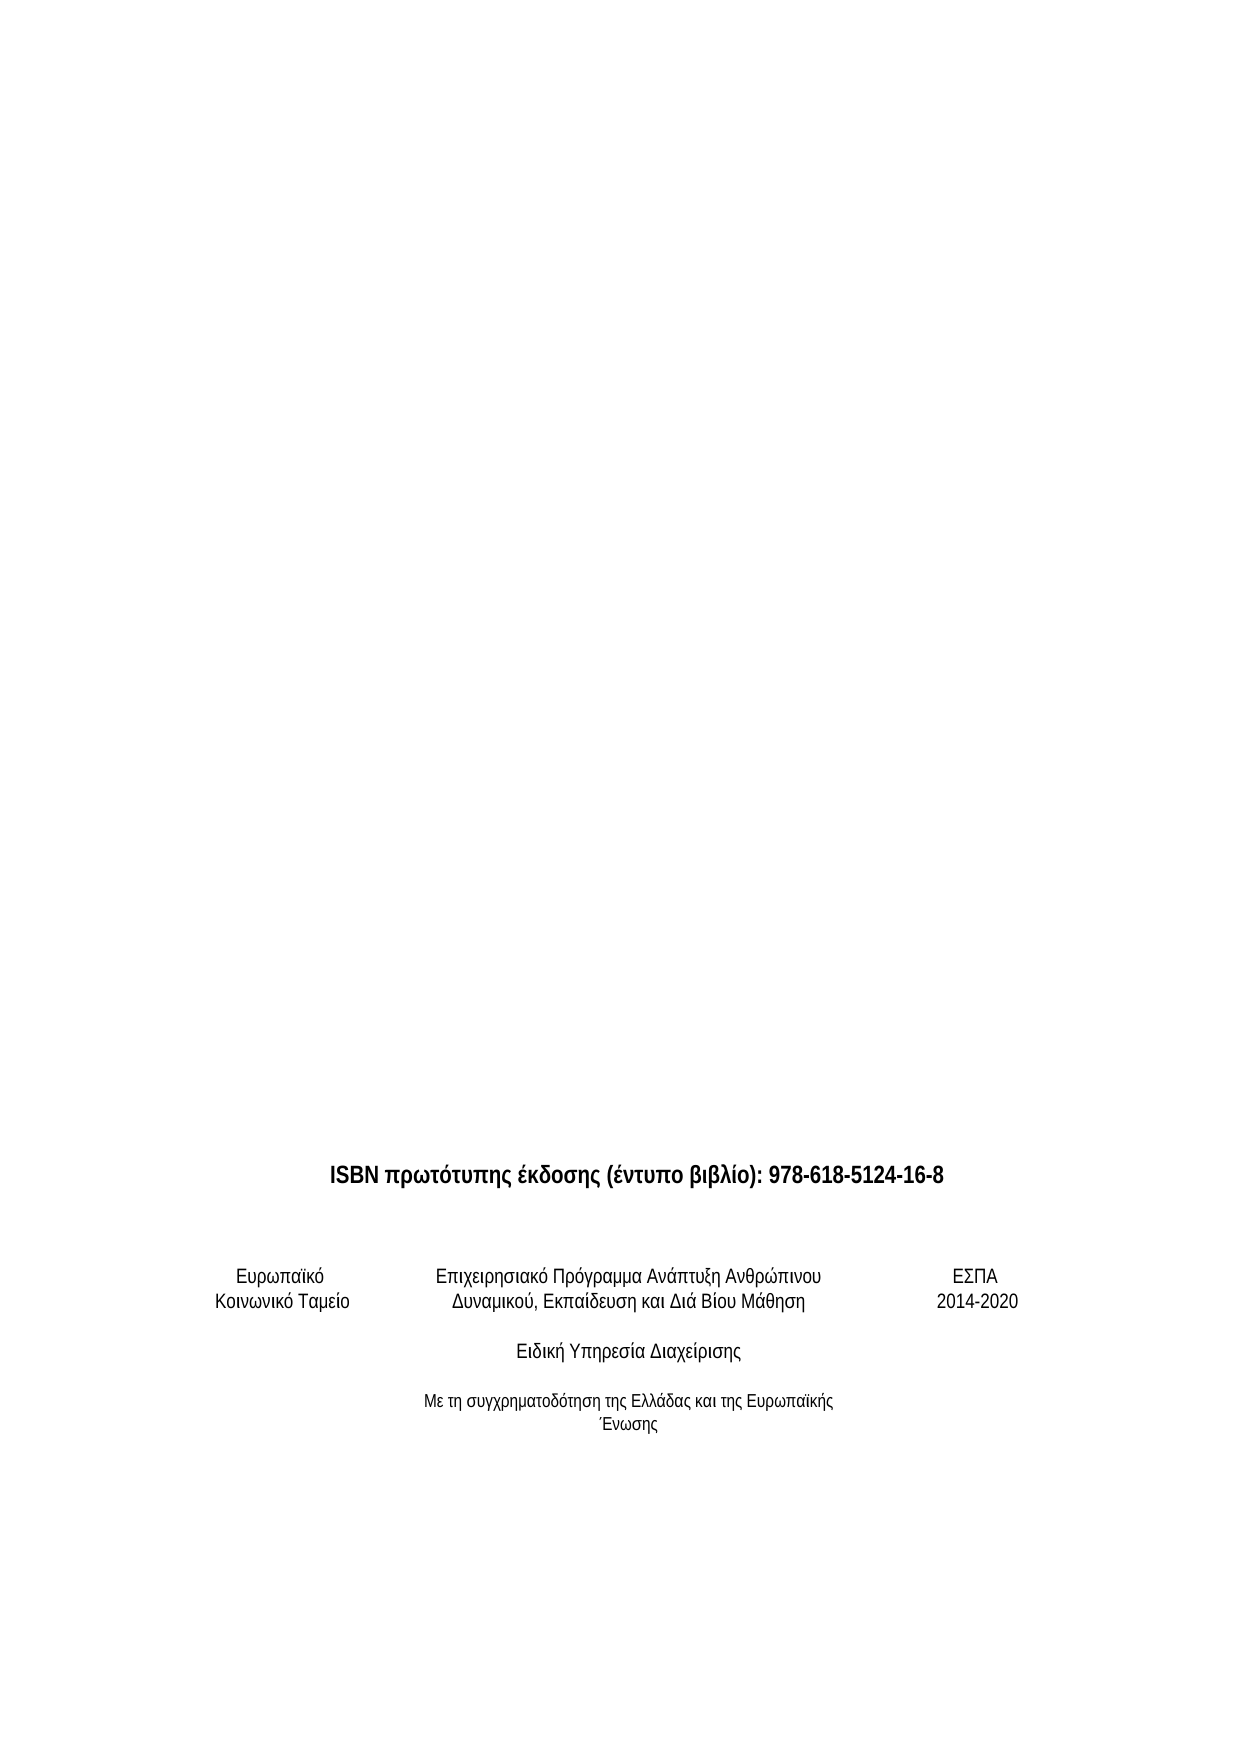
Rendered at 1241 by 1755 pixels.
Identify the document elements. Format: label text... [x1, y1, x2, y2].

text ISBN πρωτότυπης έκδοσης (έντυπο βιβλίο): 978-618-5124-16-8 [283, 1160, 992, 1189]
table_header ΕΣΠΑ 2014-2020 [854, 1251, 1090, 1448]
table_header Ευρωπαϊκό Κοινωνικό Ταμείο [161, 1251, 393, 1448]
table_header Επιχειρησιακό Πρόγραμμα Ανάπτυξη Ανθρώπινου Δυναμικού, Εκπαίδευση και Διά Βίου Μάθηση Ειδική Υπηρεσία Διαχείρισης Με τη συγχρηματοδότηση της Ελλάδας και της Ευρωπαϊκής Ένωσης [393, 1251, 854, 1448]
